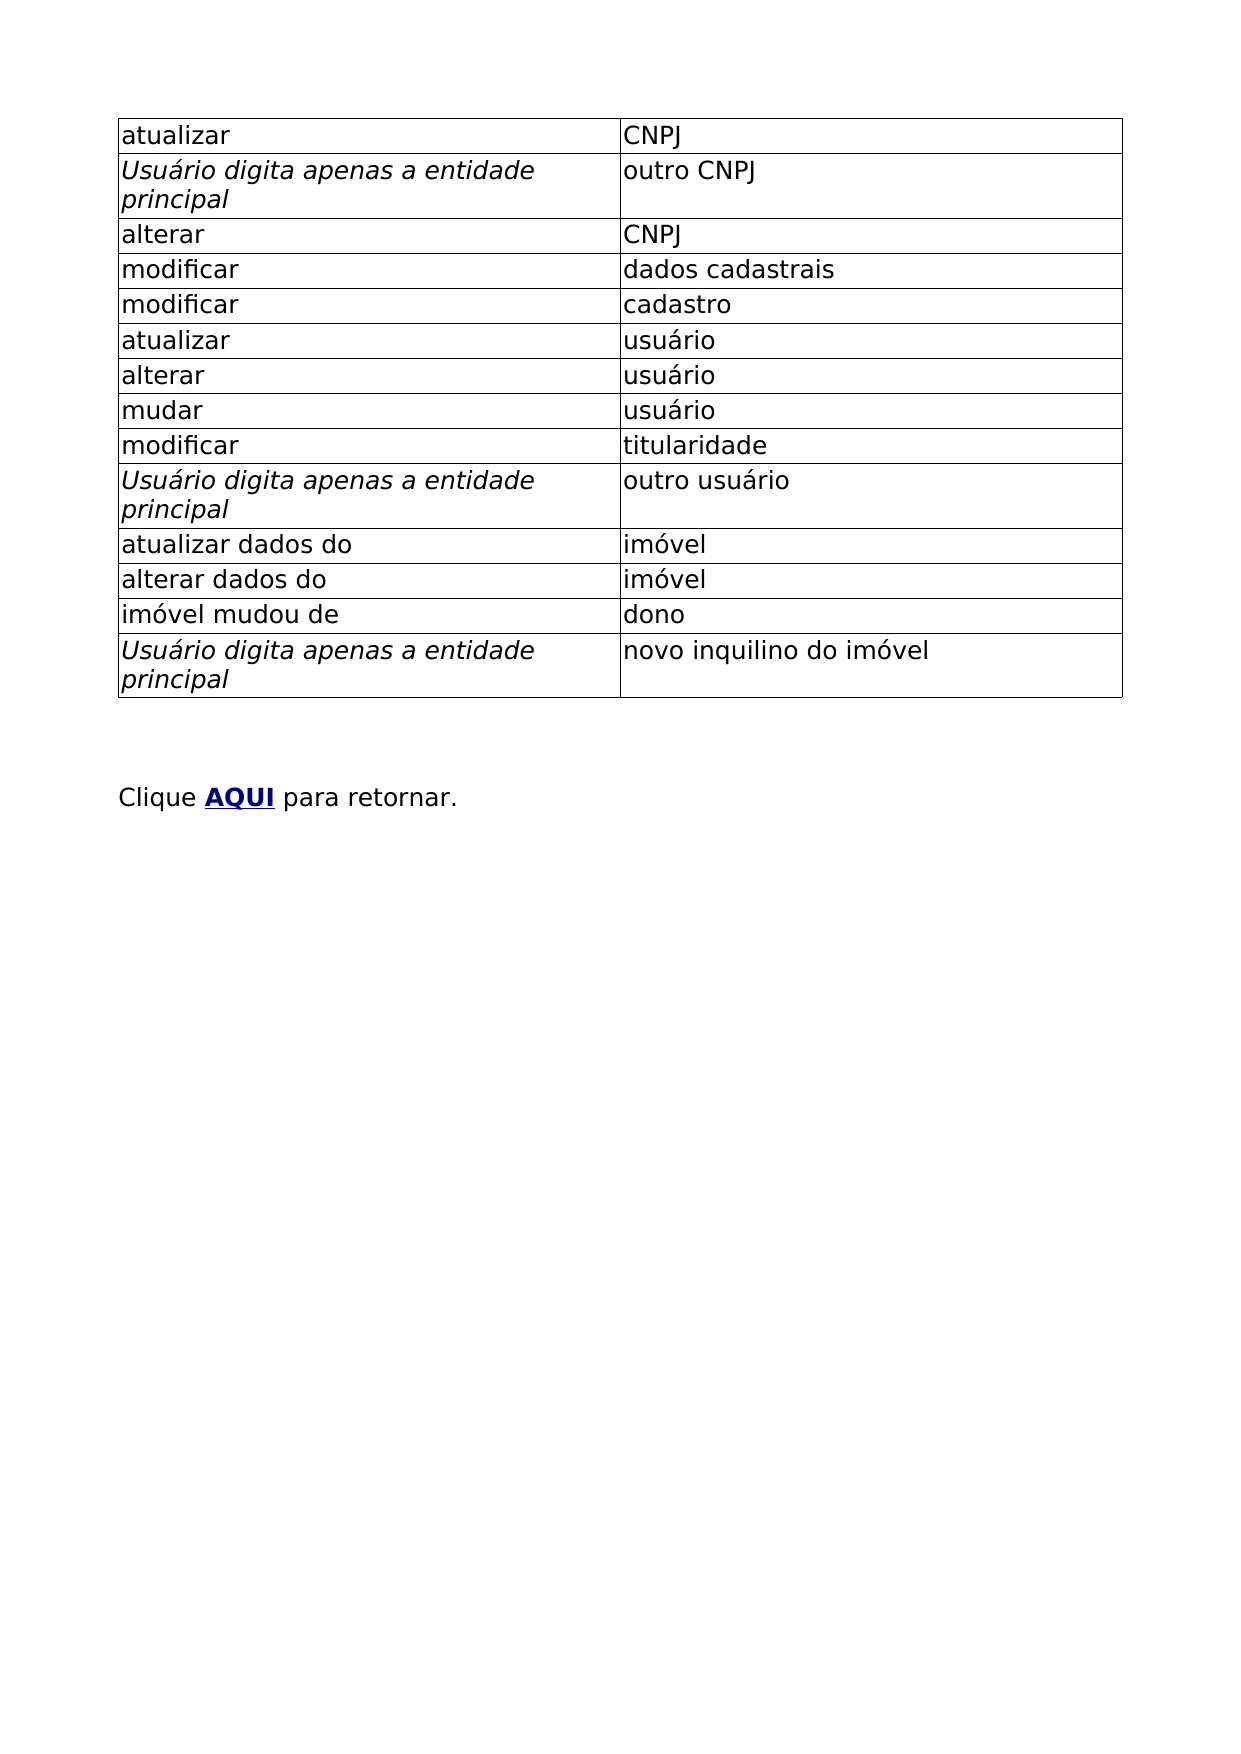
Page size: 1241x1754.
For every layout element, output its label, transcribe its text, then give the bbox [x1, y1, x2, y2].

table_cell CNPJ [621, 119, 1122, 153]
table_cell usuário [621, 394, 1122, 428]
table_cell dados cadastrais [621, 254, 1122, 288]
table_cell dono [621, 599, 1122, 633]
text Clique AQUI para retornar. [118, 783, 1122, 812]
table_cell titularidade [621, 429, 1122, 463]
table_cell alterar [119, 359, 620, 393]
table_cell usuário [621, 324, 1122, 358]
table_cell atualizar [119, 324, 620, 358]
table_cell CNPJ [621, 219, 1122, 253]
table_cell imóvel [621, 564, 1122, 598]
table_cell cadastro [621, 289, 1122, 323]
table_cell Usuário digita apenas a entidade principal [119, 634, 620, 697]
table_cell outro usuário [621, 464, 1122, 527]
table_cell modificar [119, 254, 620, 288]
table_cell atualizar [119, 119, 620, 153]
table_cell Usuário digita apenas a entidade principal [119, 154, 620, 217]
table_cell Usuário digita apenas a entidade principal [119, 464, 620, 527]
table_cell mudar [119, 394, 620, 428]
table_cell imóvel [621, 529, 1122, 563]
table_cell modificar [119, 289, 620, 323]
table_cell novo inquilino do imóvel [621, 634, 1122, 697]
table_cell alterar [119, 219, 620, 253]
table_cell usuário [621, 359, 1122, 393]
table_cell atualizar dados do [119, 529, 620, 563]
table_cell outro CNPJ [621, 154, 1122, 217]
table_cell alterar dados do [119, 564, 620, 598]
table_cell modificar [119, 429, 620, 463]
table_cell imóvel mudou de [119, 599, 620, 633]
